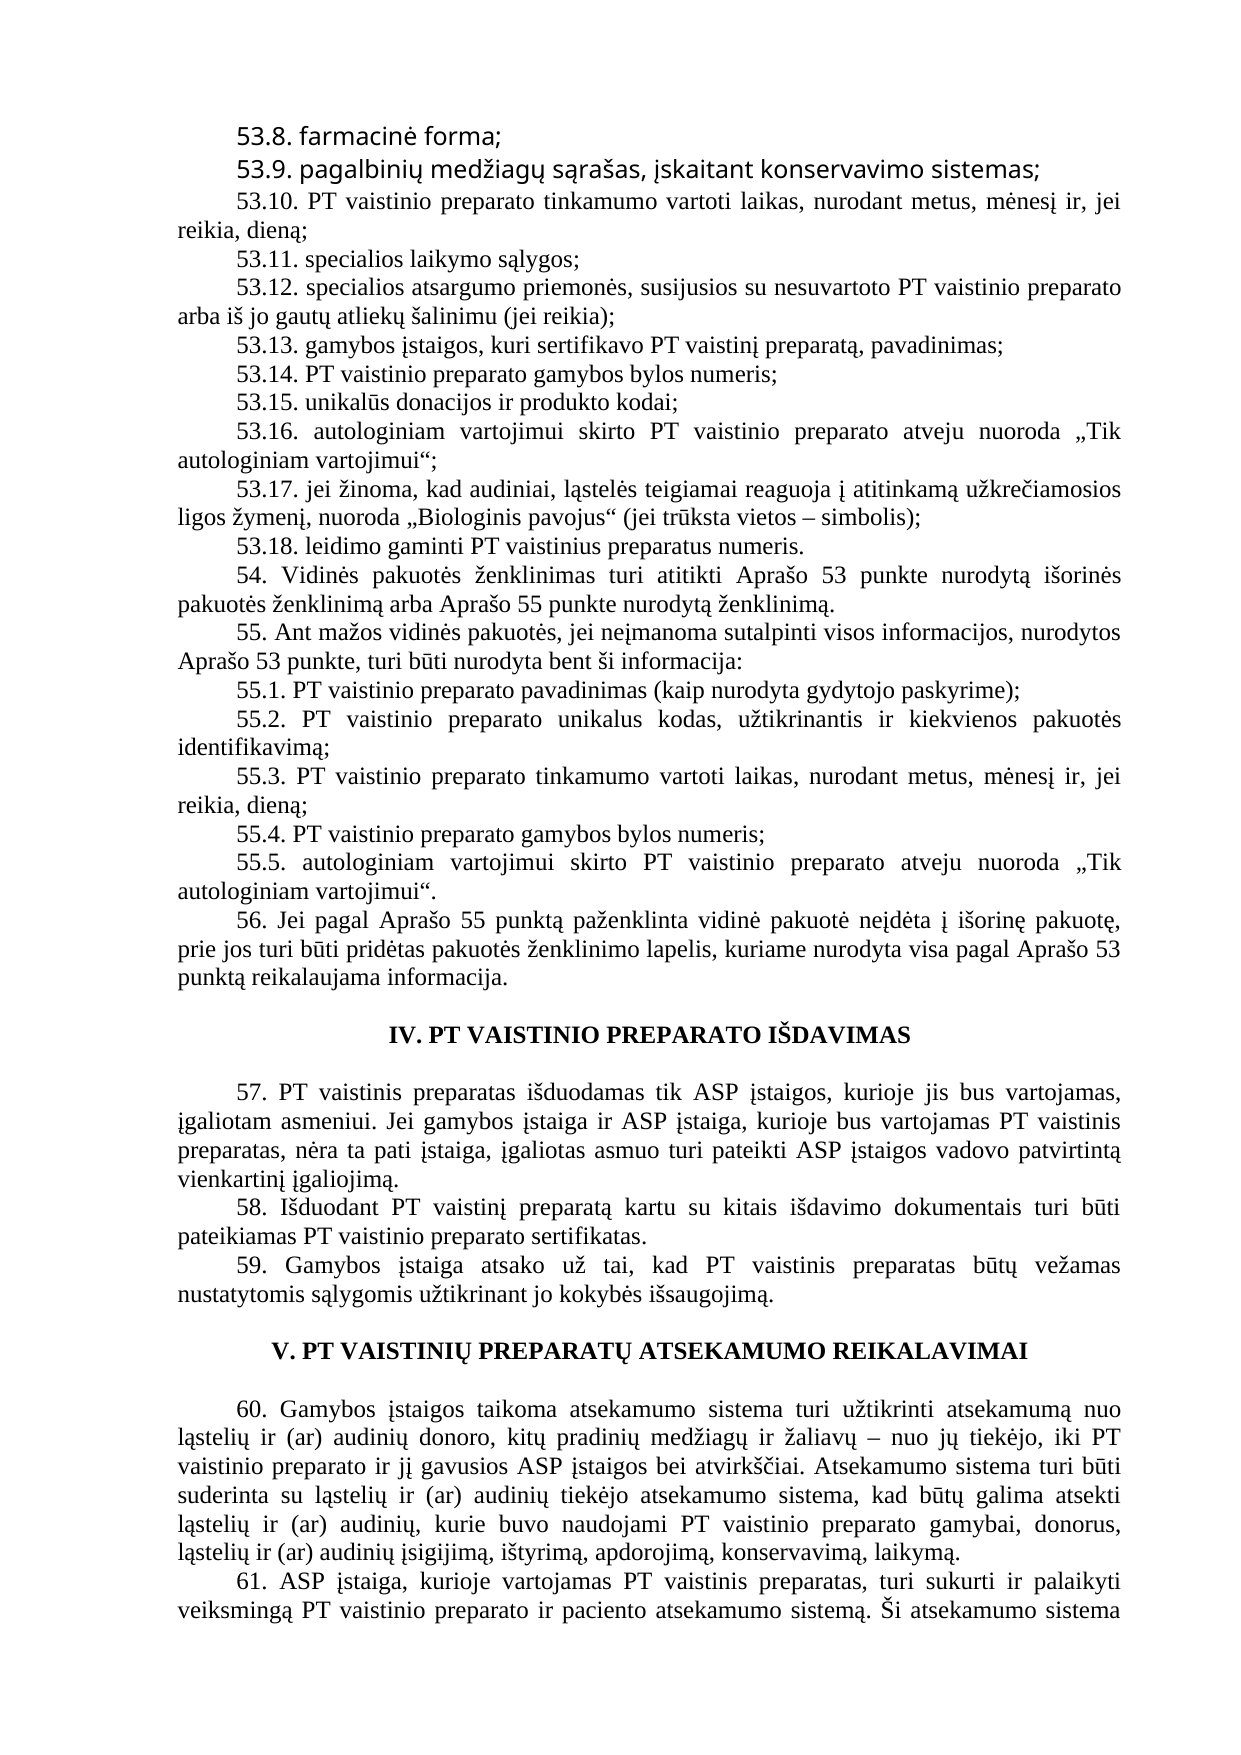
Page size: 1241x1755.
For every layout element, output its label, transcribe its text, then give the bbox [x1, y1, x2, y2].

text 53.15. unikalūs donacijos ir produkto kodai; [177, 387, 1122, 416]
text 55.3. PT vaistinio preparato tinkamumo vartoti laikas, nurodant metus, mėnesį ir, jei reikia, dieną; [177, 761, 1122, 819]
text 59. Gamybos įstaiga atsako už tai, kad PT vaistinis preparatas būtų vežamas nustatytomis sąlygomis užtikrinant jo kokybės išsaugojimą. [177, 1250, 1122, 1307]
text 58. Išduodant PT vaistinį preparatą kartu su kitais išdavimo dokumentais turi būti pateikiamas PT vaistinio preparato sertifikatas. [177, 1192, 1122, 1250]
text 54. Vidinės pakuotės ženklinimas turi atitikti Aprašo 53 punkte nurodytą išorinės pakuotės ženklinimą arba Aprašo 55 punkte nurodytą ženklinimą. [177, 560, 1122, 617]
text 53.16. autologiniam vartojimui skirto PT vaistinio preparato atveju nuoroda „Tik autologiniam vartojimui“; [177, 416, 1122, 474]
text 53.10. PT vaistinio preparato tinkamumo vartoti laikas, nurodant metus, mėnesį ir, jei reikia, dieną; [177, 186, 1122, 244]
text 56. Jei pagal Aprašo 55 punktą paženklinta vidinė pakuotė neįdėta į išorinę pakuotę, prie jos turi būti pridėtas pakuotės ženklinimo lapelis, kuriame nurodyta visa pagal Aprašo 53 punktą reikalaujama informacija. [177, 905, 1122, 991]
text 55.5. autologiniam vartojimui skirto PT vaistinio preparato atveju nuoroda „Tik autologiniam vartojimui“. [177, 847, 1122, 905]
text 53.8. farmacinė forma; [177, 118, 1122, 152]
text 53.11. specialios laikymo sąlygos; [177, 244, 1122, 272]
text 53.17. jei žinoma, kad audiniai, ląstelės teigiamai reaguoja į atitinkamą užkrečiamosios ligos žymenį, nuoroda „Biologinis pavojus“ (jei trūksta vietos – simbolis); [177, 474, 1122, 531]
text 55. Ant mažos vidinės pakuotės, jei neįmanoma sutalpinti visos informacijos, nurodytos Aprašo 53 punkte, turi būti nurodyta bent ši informacija: [177, 617, 1122, 675]
text 53.13. gamybos įstaigos, kuri sertifikavo PT vaistinį preparatą, pavadinimas; [177, 330, 1122, 359]
text 57. PT vaistinis preparatas išduodamas tik ASP įstaigos, kurioje jis bus vartojamas, įgaliotam asmeniui. Jei gamybos įstaiga ir ASP įstaiga, kurioje bus vartojamas PT vaistinis preparatas, nėra ta pati įstaiga, įgaliotas asmuo turi pateikti ASP įstaigos vadovo patvirtintą vienkartinį įgaliojimą. [177, 1077, 1122, 1192]
text 60. Gamybos įstaigos taikoma atsekamumo sistema turi užtikrinti atsekamumą nuo ląstelių ir (ar) audinių donoro, kitų pradinių medžiagų ir žaliavų – nuo jų tiekėjo, iki PT vaistinio preparato ir jį gavusios ASP įstaigos bei atvirkščiai. Atsekamumo sistema turi būti suderinta su ląstelių ir (ar) audinių tiekėjo atsekamumo sistema, kad būtų galima atsekti ląstelių ir (ar) audinių, kurie buvo naudojami PT vaistinio preparato gamybai, donorus, ląstelių ir (ar) audinių įsigijimą, ištyrimą, apdorojimą, konservavimą, laikymą. [177, 1394, 1122, 1566]
text 53.12. specialios atsargumo priemonės, susijusios su nesuvartoto PT vaistinio preparato arba iš jo gautų atliekų šalinimu (jei reikia); [177, 272, 1122, 330]
text 53.18. leidimo gaminti PT vaistinius preparatus numeris. [177, 531, 1122, 560]
text V. PT VAISTINIŲ PREPARATŲ ATSEKAMUMO REIKALAVIMAI [177, 1336, 1122, 1365]
text 55.1. PT vaistinio preparato pavadinimas (kaip nurodyta gydytojo paskyrime); [177, 675, 1122, 704]
text 55.2. PT vaistinio preparato unikalus kodas, užtikrinantis ir kiekvienos pakuotės identifikavimą; [177, 704, 1122, 761]
text 53.9. pagalbinių medžiagų sąrašas, įskaitant konservavimo sistemas; [177, 152, 1122, 186]
text 61. ASP įstaiga, kurioje vartojamas PT vaistinis preparatas, turi sukurti ir palaikyti veiksmingą PT vaistinio preparato ir paciento atsekamumo sistemą. Ši atsekamumo sistema [177, 1566, 1122, 1624]
text 55.4. PT vaistinio preparato gamybos bylos numeris; [177, 819, 1122, 847]
text IV. PT VAISTINIO PREPARATO IŠDAVIMAS [177, 1020, 1122, 1049]
text 53.14. PT vaistinio preparato gamybos bylos numeris; [177, 359, 1122, 387]
